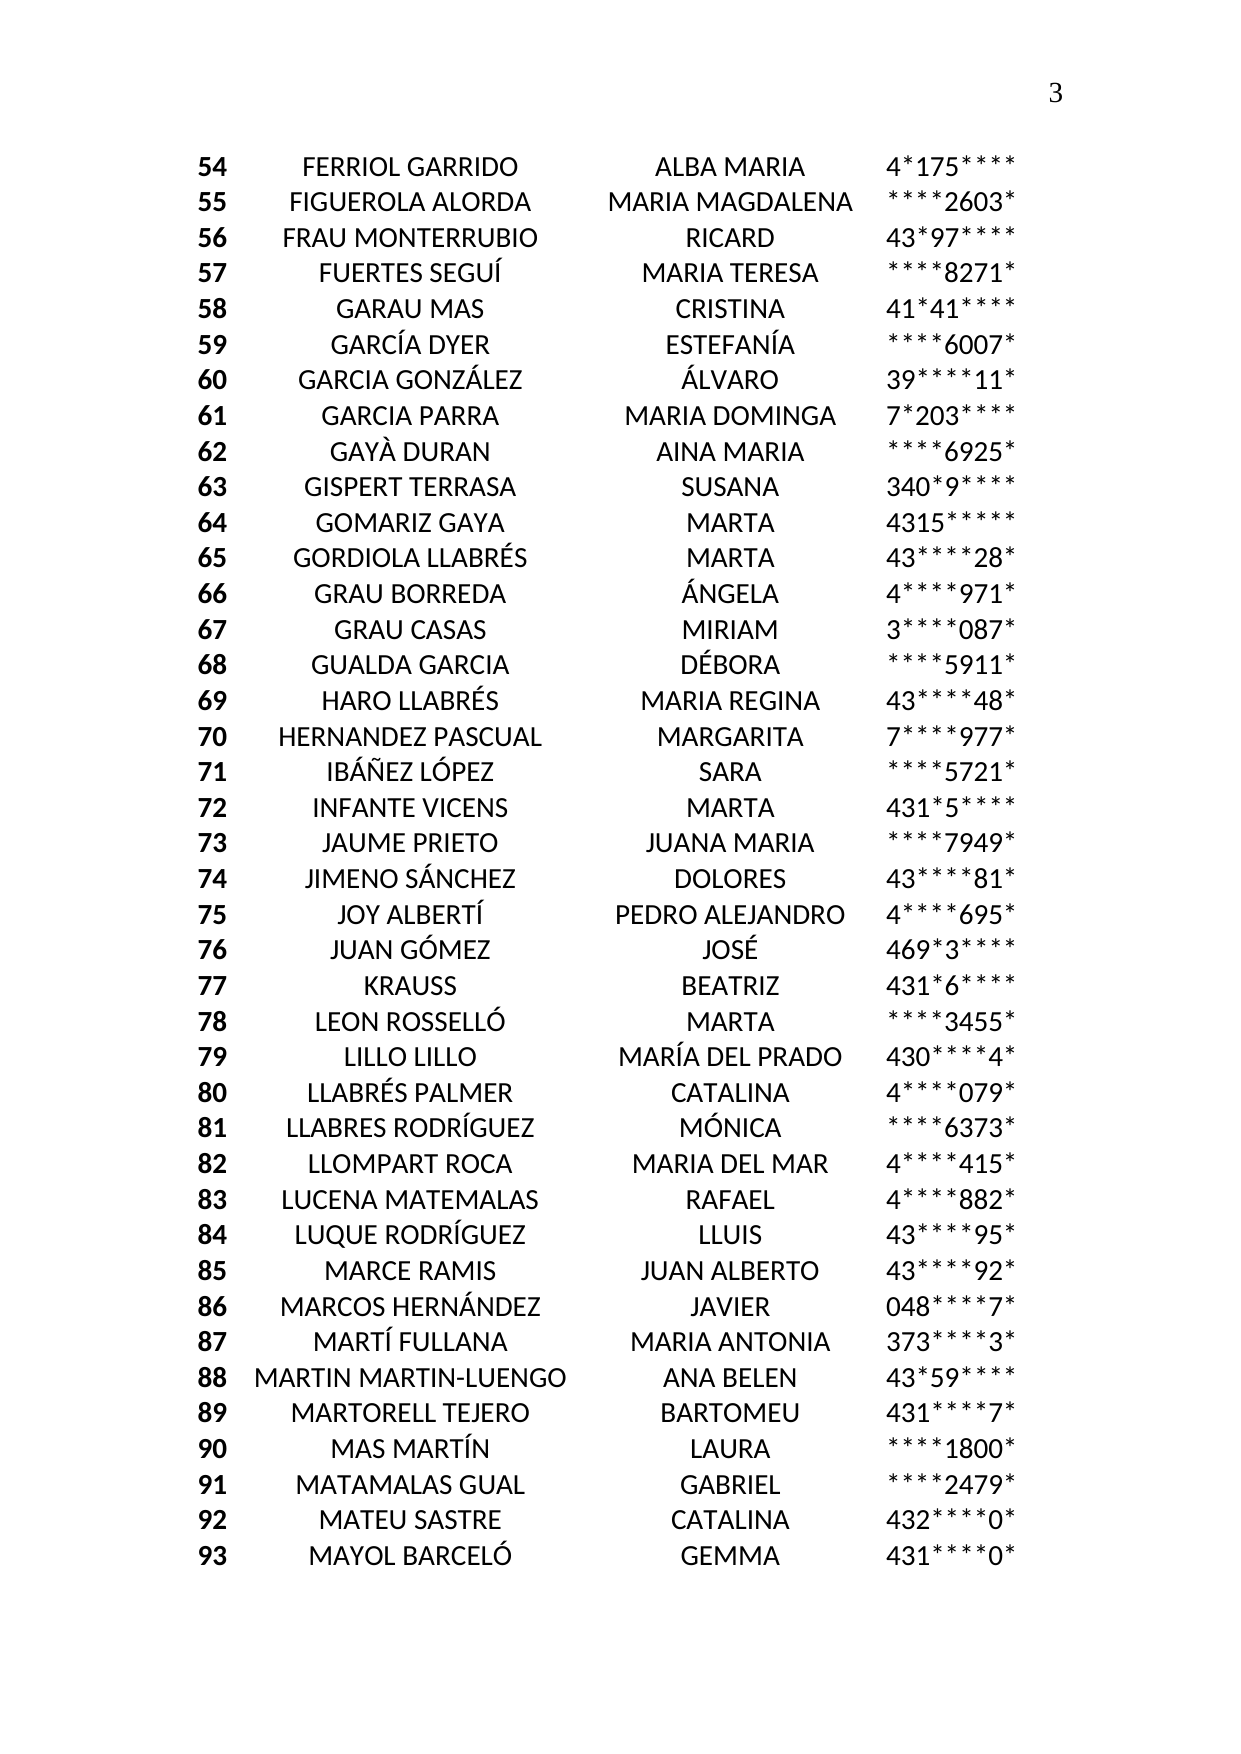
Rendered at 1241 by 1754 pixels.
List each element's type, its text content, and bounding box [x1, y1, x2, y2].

table_cell GISPERT TERRASA [230, 468, 590, 504]
table_cell SARA [590, 753, 870, 789]
table_cell MARIA REGINA [590, 682, 870, 718]
table_cell PEDRO ALEJANDRO [590, 896, 870, 931]
table_cell 55 [171, 183, 230, 219]
table_cell GEMMA [590, 1537, 870, 1573]
table_cell GARCIA GONZÁLEZ [230, 361, 590, 397]
table_cell 7*203**** [870, 397, 1034, 433]
table_cell 60 [171, 361, 230, 397]
table_cell MARGARITA [590, 718, 870, 753]
table_cell MARTIN MARTIN-LUENGO [230, 1359, 590, 1394]
table_cell 77 [171, 967, 230, 1003]
table_cell MARIA DEL MAR [590, 1145, 870, 1181]
table_cell 43****92* [870, 1252, 1034, 1288]
table_cell KRAUSS [230, 967, 590, 1003]
table_cell 70 [171, 718, 230, 753]
table_cell LILLO LILLO [230, 1038, 590, 1074]
table_cell 54 [171, 148, 230, 183]
table_cell 43****81* [870, 860, 1034, 896]
table_cell LLUIS [590, 1216, 870, 1252]
table_cell BARTOMEU [590, 1395, 870, 1430]
table_cell 43*59**** [870, 1359, 1034, 1394]
table_cell 41*41**** [870, 290, 1034, 326]
table_cell MARTORELL TEJERO [230, 1395, 590, 1430]
table_cell MAYOL BARCELÓ [230, 1537, 590, 1573]
table_cell LLABRES RODRÍGUEZ [230, 1110, 590, 1145]
table_cell JUAN ALBERTO [590, 1252, 870, 1288]
table_cell 65 [171, 540, 230, 575]
table_cell 57 [171, 255, 230, 290]
table_cell MARIA TERESA [590, 255, 870, 290]
table_cell 4****882* [870, 1181, 1034, 1216]
table_cell MARIA MAGDALENA [590, 183, 870, 219]
table_cell 432****0* [870, 1501, 1034, 1537]
table_cell 62 [171, 433, 230, 468]
table_cell 81 [171, 1110, 230, 1145]
table_cell 71 [171, 753, 230, 789]
table_cell 88 [171, 1359, 230, 1394]
table_cell GABRIEL [590, 1466, 870, 1501]
table_cell JOSÉ [590, 931, 870, 967]
table_cell GARAU MAS [230, 290, 590, 326]
table_cell FRAU MONTERRUBIO [230, 219, 590, 254]
table_cell GOMARIZ GAYA [230, 504, 590, 539]
table_cell 4****415* [870, 1145, 1034, 1181]
table_cell GARCIA PARRA [230, 397, 590, 433]
table_cell LUCENA MATEMALAS [230, 1181, 590, 1216]
table_cell ****6925* [870, 433, 1034, 468]
table_cell 431****7* [870, 1395, 1034, 1430]
table_cell AINA MARIA [590, 433, 870, 468]
table_cell 79 [171, 1038, 230, 1074]
table_cell GRAU CASAS [230, 611, 590, 646]
table_cell DOLORES [590, 860, 870, 896]
table_cell IBÁÑEZ LÓPEZ [230, 753, 590, 789]
table_cell 76 [171, 931, 230, 967]
table_cell 430****4* [870, 1038, 1034, 1074]
table_cell GRAU BORREDA [230, 575, 590, 611]
table_cell GUALDA GARCIA [230, 646, 590, 682]
table_cell ****6373* [870, 1110, 1034, 1145]
table_cell 91 [171, 1466, 230, 1501]
table_cell 87 [171, 1323, 230, 1359]
table_cell 3****087* [870, 611, 1034, 646]
table_cell 43****28* [870, 540, 1034, 575]
table_cell ÁLVARO [590, 361, 870, 397]
table_cell JUANA MARIA [590, 825, 870, 860]
table_cell JOY ALBERTÍ [230, 896, 590, 931]
table_cell 68 [171, 646, 230, 682]
table_cell ****8271* [870, 255, 1034, 290]
table_cell 4*175**** [870, 148, 1034, 183]
table_cell 39****11* [870, 361, 1034, 397]
table_cell GORDIOLA LLABRÉS [230, 540, 590, 575]
table_cell 4****971* [870, 575, 1034, 611]
table_cell 82 [171, 1145, 230, 1181]
table_cell 75 [171, 896, 230, 931]
table_cell CATALINA [590, 1074, 870, 1109]
table_cell 73 [171, 825, 230, 860]
table_cell 59 [171, 326, 230, 361]
table_cell 64 [171, 504, 230, 539]
table_cell MARTA [590, 540, 870, 575]
table_cell LLABRÉS PALMER [230, 1074, 590, 1109]
table_cell 83 [171, 1181, 230, 1216]
table_cell 63 [171, 468, 230, 504]
table_cell LEON ROSSELLÓ [230, 1003, 590, 1038]
table_cell ANA BELEN [590, 1359, 870, 1394]
table_cell MATEU SASTRE [230, 1501, 590, 1537]
table_cell FIGUEROLA ALORDA [230, 183, 590, 219]
table_cell HERNANDEZ PASCUAL [230, 718, 590, 753]
table_cell FUERTES SEGUÍ [230, 255, 590, 290]
table_cell 86 [171, 1288, 230, 1323]
table_cell 7****977* [870, 718, 1034, 753]
table_cell CATALINA [590, 1501, 870, 1537]
table_cell 92 [171, 1501, 230, 1537]
table_cell LAURA [590, 1430, 870, 1466]
table_cell 431****0* [870, 1537, 1034, 1573]
table_cell GARCÍA DYER [230, 326, 590, 361]
table_cell ****3455* [870, 1003, 1034, 1038]
table_cell MIRIAM [590, 611, 870, 646]
table_cell GAYÀ DURAN [230, 433, 590, 468]
table_cell MARIA DOMINGA [590, 397, 870, 433]
table_cell 340*9**** [870, 468, 1034, 504]
table_cell ESTEFANÍA [590, 326, 870, 361]
table_cell 93 [171, 1537, 230, 1573]
table_cell 431*5**** [870, 789, 1034, 824]
table_cell 4****079* [870, 1074, 1034, 1109]
table_cell 67 [171, 611, 230, 646]
table_cell 58 [171, 290, 230, 326]
table_cell INFANTE VICENS [230, 789, 590, 824]
table_cell HARO LLABRÉS [230, 682, 590, 718]
table_cell 66 [171, 575, 230, 611]
table_cell 80 [171, 1074, 230, 1109]
table_cell 74 [171, 860, 230, 896]
table_cell ****2479* [870, 1466, 1034, 1501]
table_cell 43****95* [870, 1216, 1034, 1252]
table_cell 69 [171, 682, 230, 718]
table_cell LLOMPART ROCA [230, 1145, 590, 1181]
table_cell LUQUE RODRÍGUEZ [230, 1216, 590, 1252]
table_cell MARÍA DEL PRADO [590, 1038, 870, 1074]
table_cell JIMENO SÁNCHEZ [230, 860, 590, 896]
table_cell MARTA [590, 504, 870, 539]
table_cell ****5911* [870, 646, 1034, 682]
table_cell SUSANA [590, 468, 870, 504]
table_cell FERRIOL GARRIDO [230, 148, 590, 183]
table_cell 469*3**** [870, 931, 1034, 967]
table_cell MARCE RAMIS [230, 1252, 590, 1288]
table_cell JAVIER [590, 1288, 870, 1323]
table_cell MAS MARTÍN [230, 1430, 590, 1466]
table_cell 56 [171, 219, 230, 254]
table_cell 4315***** [870, 504, 1034, 539]
table_cell 43****48* [870, 682, 1034, 718]
table_cell 89 [171, 1395, 230, 1430]
table_cell RICARD [590, 219, 870, 254]
table_cell 78 [171, 1003, 230, 1038]
table_cell ****5721* [870, 753, 1034, 789]
table_cell 85 [171, 1252, 230, 1288]
table_cell MARIA ANTONIA [590, 1323, 870, 1359]
table_cell 84 [171, 1216, 230, 1252]
table_cell 43*97**** [870, 219, 1034, 254]
table_cell JAUME PRIETO [230, 825, 590, 860]
table_cell ****2603* [870, 183, 1034, 219]
table_cell CRISTINA [590, 290, 870, 326]
table_cell MÓNICA [590, 1110, 870, 1145]
table_cell MARCOS HERNÁNDEZ [230, 1288, 590, 1323]
table_cell 048****7* [870, 1288, 1034, 1323]
table_cell 72 [171, 789, 230, 824]
table_cell JUAN GÓMEZ [230, 931, 590, 967]
table_cell ****1800* [870, 1430, 1034, 1466]
table_cell ALBA MARIA [590, 148, 870, 183]
table_cell MATAMALAS GUAL [230, 1466, 590, 1501]
table_cell ****6007* [870, 326, 1034, 361]
table_cell 90 [171, 1430, 230, 1466]
table_cell MARTA [590, 789, 870, 824]
table_cell 431*6**** [870, 967, 1034, 1003]
table_cell BEATRIZ [590, 967, 870, 1003]
table_cell 61 [171, 397, 230, 433]
table_cell DÉBORA [590, 646, 870, 682]
table_cell ****7949* [870, 825, 1034, 860]
table_cell 4****695* [870, 896, 1034, 931]
table_cell 373****3* [870, 1323, 1034, 1359]
table_cell MARTA [590, 1003, 870, 1038]
table_cell MARTÍ FULLANA [230, 1323, 590, 1359]
table_cell ÁNGELA [590, 575, 870, 611]
table_cell RAFAEL [590, 1181, 870, 1216]
